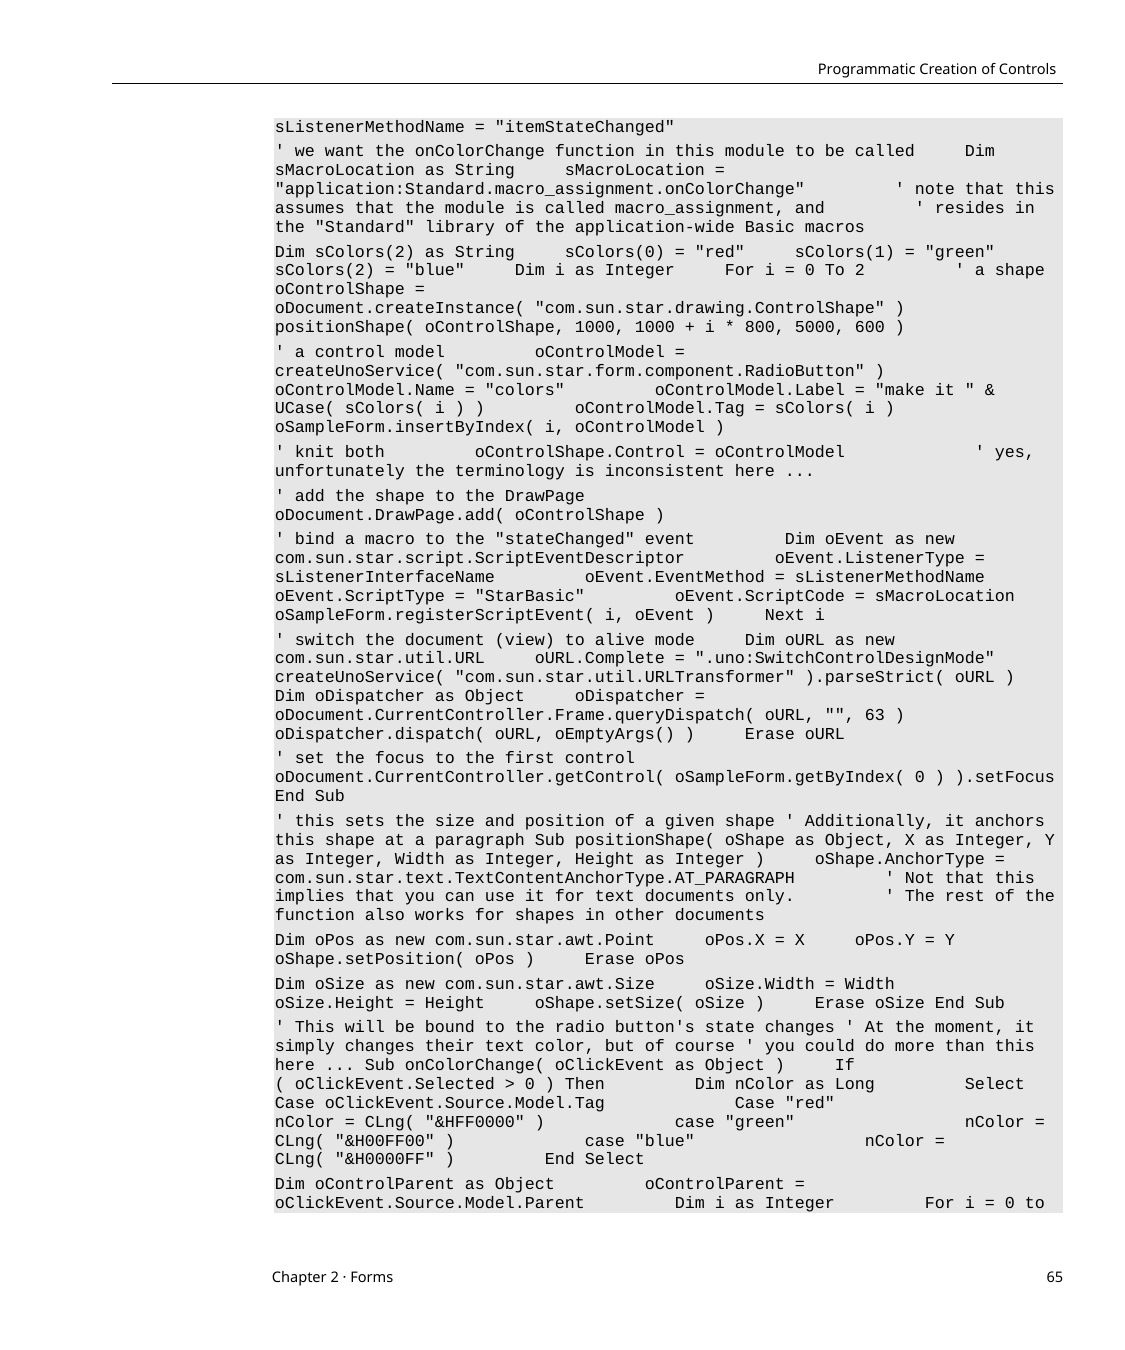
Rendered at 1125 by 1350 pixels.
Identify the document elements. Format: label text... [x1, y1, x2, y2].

text ' this sets the size and position of a given shape ' Additionally, it anchors this shape at a paragraph Sub positionShape( oShape as Object, X as Integer, Y as Integer, Width as Integer, Height as Integer ) oShape.AnchorType = com.sun.star.text.TextContentAnchorType.AT_PARAGRAPH ' Not that this implies that you can use it for text documents only. ' The rest of the function also works for shapes in other documents [274, 813, 1063, 926]
text ' This will be bound to the radio button's state changes ' At the moment, it simply changes their text color, but of course ' you could do more than this here ... Sub onColorChange( oClickEvent as Object ) If ( oClickEvent.Selected > 0 ) Then Dim nColor as Long Select Case oClickEvent.Source.Model.Tag Case "red" nColor = CLng( "&HFF0000" ) case "green" nColor = CLng( "&H00FF00" ) case "blue" nColor = CLng( "&H0000FF" ) End Select [274, 1019, 1063, 1170]
text ' switch the document (view) to alive mode Dim oURL as new com.sun.star.util.URL oURL.Complete = ".uno:SwitchControlDesignMode" createUnoService( "com.sun.star.util.URLTransformer" ).parseStrict( oURL ) Dim oDispatcher as Object oDispatcher = oDocument.CurrentController.Frame.queryDispatch( oURL, "", 63 ) oDispatcher.dispatch( oURL, oEmptyArgs() ) Erase oURL [274, 631, 1063, 744]
text ' add the shape to the DrawPage oDocument.DrawPage.add( oControlShape ) [274, 487, 1063, 525]
text ' set the focus to the first control oDocument.CurrentController.getControl( oSampleForm.getByIndex( 0 ) ).setFocus End Sub [274, 750, 1063, 807]
text ' bind a macro to the "stateChanged" event Dim oEvent as new com.sun.star.script.ScriptEventDescriptor oEvent.ListenerType = sListenerInterfaceName oEvent.EventMethod = sListenerMethodName oEvent.ScriptType = "StarBasic" oEvent.ScriptCode = sMacroLocation oSampleForm.registerScriptEvent( i, oEvent ) Next i [274, 531, 1063, 625]
text ' we want the onColorChange function in this module to be called Dim sMacroLocation as String sMacroLocation = "application:Standard.macro_assignment.onColorChange" ' note that this assumes that the module is called macro_assignment, and ' resides in the "Standard" library of the application-wide Basic macros [274, 143, 1063, 237]
text sListenerMethodName = "itemStateChanged" [274, 118, 1063, 137]
text Dim sColors(2) as String sColors(0) = "red" sColors(1) = "green" sColors(2) = "blue" Dim i as Integer For i = 0 To 2 ' a shape oControlShape = oDocument.createInstance( "com.sun.star.drawing.ControlShape" ) positionShape( oControlShape, 1000, 1000 + i * 800, 5000, 600 ) [274, 243, 1063, 337]
text Dim oPos as new com.sun.star.awt.Point oPos.X = X oPos.Y = Y oShape.setPosition( oPos ) Erase oPos [274, 932, 1063, 969]
text Dim oSize as new com.sun.star.awt.Size oSize.Width = Width oSize.Height = Height oShape.setSize( oSize ) Erase oSize End Sub [274, 975, 1063, 1013]
text ' a control model oControlModel = createUnoService( "com.sun.star.form.component.RadioButton" ) oControlModel.Name = "colors" oControlModel.Label = "make it " & UCase( sColors( i ) ) oControlModel.Tag = sColors( i ) oSampleForm.insertByIndex( i, oControlModel ) [274, 343, 1063, 438]
text ' knit both oControlShape.Control = oControlModel ' yes, unfortunately the terminology is inconsistent here ... [274, 443, 1063, 481]
text Dim oControlParent as Object oControlParent = oClickEvent.Source.Model.Parent Dim i as Integer For i = 0 to [274, 1176, 1063, 1213]
